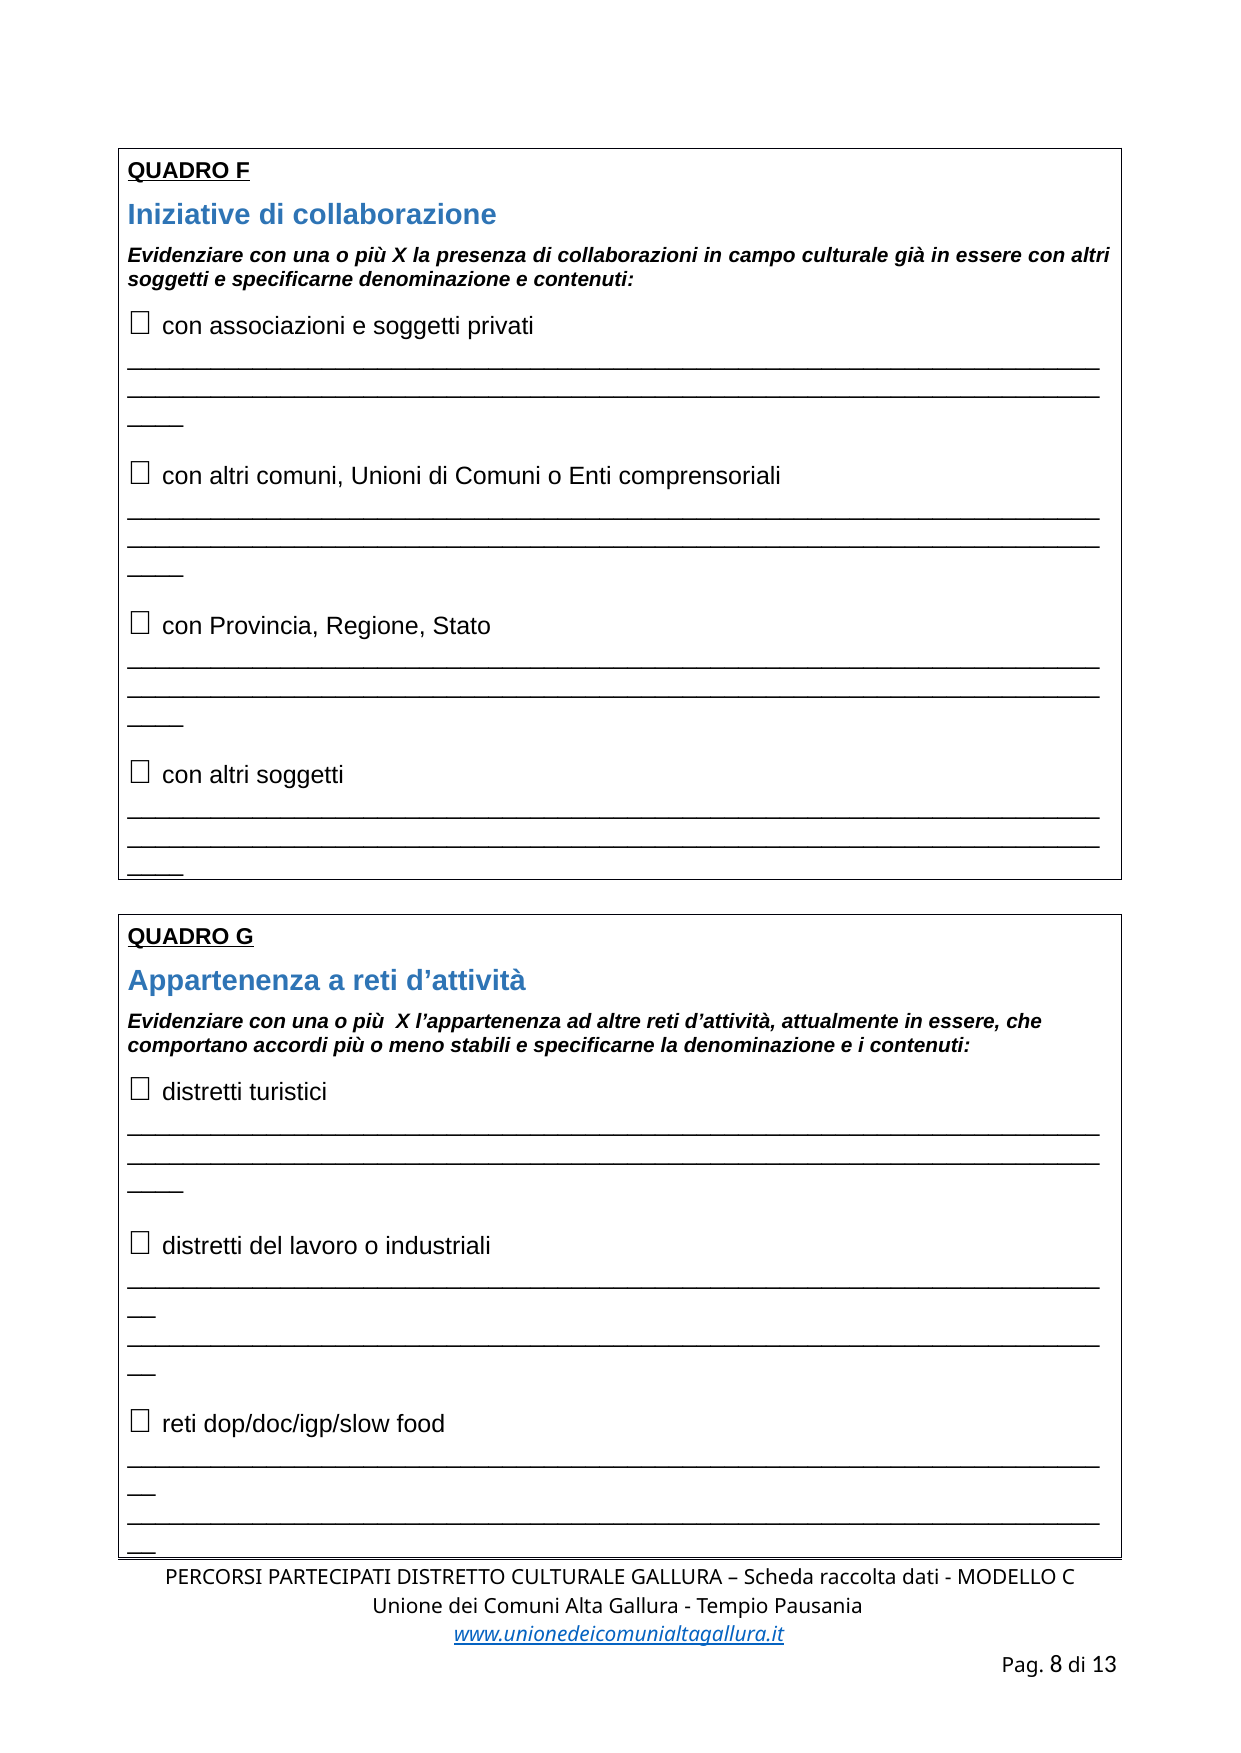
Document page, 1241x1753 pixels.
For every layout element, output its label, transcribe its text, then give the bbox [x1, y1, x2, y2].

text ________________________________________________________________________ [119, 1437, 1121, 1494]
text  con associazioni e soggetti privati [119, 300, 1121, 339]
text ________________________________________________________________________________________________________________________________________________ [119, 638, 1121, 727]
text Evidenziare con una o più X l’appartenenza ad altre reti d’attività, attualmente in essere, che comportano accordi più o meno stabili e specificarne la denominazione e i contenuti: [119, 1006, 1121, 1057]
text  distretti del lavoro o industriali [119, 1220, 1121, 1258]
text ________________________________________________________________________ [119, 1494, 1121, 1557]
text Evidenziare con una o più X la presenza di collaborazioni in campo culturale già in essere con altri soggetti e specificarne denominazione e contenuti: [119, 240, 1121, 291]
text Iniziative di collaborazione [119, 194, 1121, 230]
text Appartenenza a reti d’attività [119, 960, 1121, 996]
text QUADRO G [119, 915, 1121, 950]
text  distretti turistici [119, 1066, 1121, 1105]
text  con altri comuni, Unioni di Comuni o Enti comprensoriali [119, 450, 1121, 488]
text ________________________________________________________________________________________________________________________________________________ [119, 788, 1121, 879]
text ________________________________________________________________________________________________________________________________________________ [119, 488, 1121, 578]
text ________________________________________________________________________________________________________________________________________________ [119, 339, 1121, 428]
text  con altri soggetti [119, 749, 1121, 788]
text ________________________________________________________________________________________________________________________________________________ [119, 1105, 1121, 1194]
text  reti dop/doc/igp/slow food [119, 1398, 1121, 1437]
text ________________________________________________________________________ [119, 1258, 1121, 1316]
text ________________________________________________________________________ [119, 1316, 1121, 1376]
text QUADRO F [119, 149, 1121, 184]
text  con Provincia, Regione, Stato [119, 599, 1121, 638]
